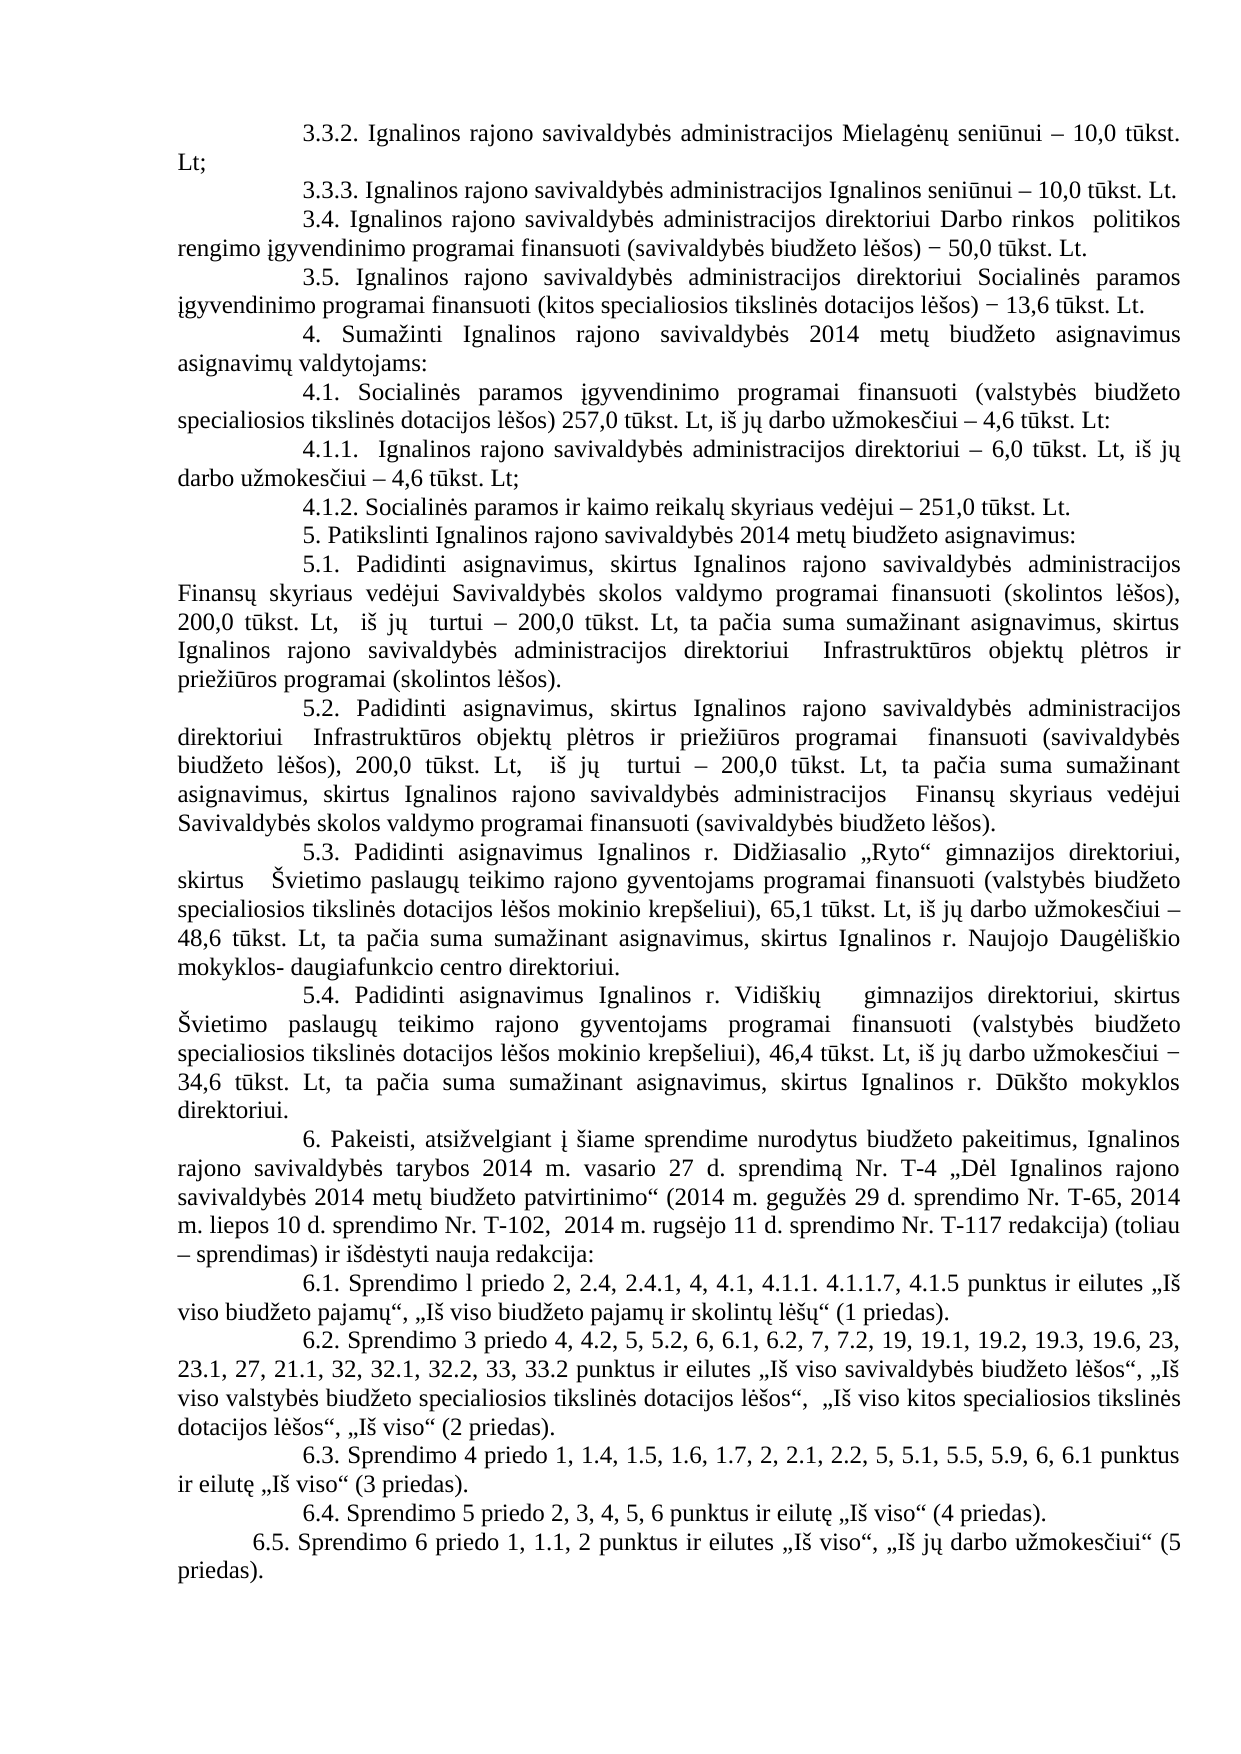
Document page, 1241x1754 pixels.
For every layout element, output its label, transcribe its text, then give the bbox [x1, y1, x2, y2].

text 5.2. Padidinti asignavimus, skirtus Ignalinos rajono savivaldybės administracijos direktoriui Infrastruktūros objektų plėtros ir priežiūros programai finansuoti (savivaldybės biudžeto lėšos), 200,0 tūkst. Lt, iš jų turtui – 200,0 tūkst. Lt, ta pačia suma sumažinant asignavimus, skirtus Ignalinos rajono savivaldybės administracijos Finansų skyriaus vedėjui Savivaldybės skolos valdymo programai finansuoti (savivaldybės biudžeto lėšos). [177, 693, 1181, 837]
text 6.4. Sprendimo 5 priedo 2, 3, 4, 5, 6 punktus ir eilutę „Iš viso“ (4 priedas). [177, 1498, 1181, 1527]
text 3.3.2. Ignalinos rajono savivaldybės administracijos Mielagėnų seniūnui – 10,0 tūkst. Lt; [177, 118, 1181, 176]
text 4.1.1. Ignalinos rajono savivaldybės administracijos direktoriui – 6,0 tūkst. Lt, iš jų darbo užmokesčiui – 4,6 tūkst. Lt; [177, 434, 1181, 492]
text 6.2. Sprendimo 3 priedo 4, 4.2, 5, 5.2, 6, 6.1, 6.2, 7, 7.2, 19, 19.1, 19.2, 19.3, 19.6, 23, 23.1, 27, 21.1, 32, 32.1, 32.2, 33, 33.2 punktus ir eilutes „Iš viso savivaldybės biudžeto lėšos“, „Iš viso valstybės biudžeto specialiosios tikslinės dotacijos lėšos“, „Iš viso kitos specialiosios tikslinės dotacijos lėšos“, „Iš viso“ (2 priedas). [177, 1326, 1181, 1441]
text 4.1.2. Socialinės paramos ir kaimo reikalų skyriaus vedėjui – 251,0 tūkst. Lt. [177, 492, 1181, 521]
text 5.4. Padidinti asignavimus Ignalinos r. Vidiškių gimnazijos direktoriui, skirtus Švietimo paslaugų teikimo rajono gyventojams programai finansuoti (valstybės biudžeto specialiosios tikslinės dotacijos lėšos mokinio krepšeliui), 46,4 tūkst. Lt, iš jų darbo užmokesčiui − 34,6 tūkst. Lt, ta pačia suma sumažinant asignavimus, skirtus Ignalinos r. Dūkšto mokyklos direktoriui. [177, 981, 1181, 1124]
text 3.3.3. Ignalinos rajono savivaldybės administracijos Ignalinos seniūnui – 10,0 tūkst. Lt. [177, 176, 1181, 204]
text 4.1. Socialinės paramos įgyvendinimo programai finansuoti (valstybės biudžeto specialiosios tikslinės dotacijos lėšos) 257,0 tūkst. Lt, iš jų darbo užmokesčiui – 4,6 tūkst. Lt: [177, 377, 1181, 434]
text 6.5. Sprendimo 6 priedo 1, 1.1, 2 punktus ir eilutes „Iš viso“, „Iš jų darbo užmokesčiui“ (5 priedas). [177, 1527, 1181, 1584]
text 5.1. Padidinti asignavimus, skirtus Ignalinos rajono savivaldybės administracijos Finansų skyriaus vedėjui Savivaldybės skolos valdymo programai finansuoti (skolintos lėšos), 200,0 tūkst. Lt, iš jų turtui – 200,0 tūkst. Lt, ta pačia suma sumažinant asignavimus, skirtus Ignalinos rajono savivaldybės administracijos direktoriui Infrastruktūros objektų plėtros ir priežiūros programai (skolintos lėšos). [177, 549, 1181, 693]
text 6.1. Sprendimo l priedo 2, 2.4, 2.4.1, 4, 4.1, 4.1.1. 4.1.1.7, 4.1.5 punktus ir eilutes „Iš viso biudžeto pajamų“, „Iš viso biudžeto pajamų ir skolintų lėšų“ (1 priedas). [177, 1268, 1181, 1326]
text 5.3. Padidinti asignavimus Ignalinos r. Didžiasalio „Ryto“ gimnazijos direktoriui, skirtus Švietimo paslaugų teikimo rajono gyventojams programai finansuoti (valstybės biudžeto specialiosios tikslinės dotacijos lėšos mokinio krepšeliui), 65,1 tūkst. Lt, iš jų darbo užmokesčiui – 48,6 tūkst. Lt, ta pačia suma sumažinant asignavimus, skirtus Ignalinos r. Naujojo Daugėliškio mokyklos- daugiafunkcio centro direktoriui. [177, 837, 1181, 981]
text 3.4. Ignalinos rajono savivaldybės administracijos direktoriui Darbo rinkos politikos rengimo įgyvendinimo programai finansuoti (savivaldybės biudžeto lėšos) − 50,0 tūkst. Lt. [177, 204, 1181, 262]
text 5. Patikslinti Ignalinos rajono savivaldybės 2014 metų biudžeto asignavimus: [177, 521, 1181, 549]
text 4. Sumažinti Ignalinos rajono savivaldybės 2014 metų biudžeto asignavimus asignavimų valdytojams: [177, 319, 1181, 377]
text 6. Pakeisti, atsižvelgiant į šiame sprendime nurodytus biudžeto pakeitimus, Ignalinos rajono savivaldybės tarybos 2014 m. vasario 27 d. sprendimą Nr. T-4 „Dėl Ignalinos rajono savivaldybės 2014 metų biudžeto patvirtinimo“ (2014 m. gegužės 29 d. sprendimo Nr. T-65, 2014 m. liepos 10 d. sprendimo Nr. T-102, 2014 m. rugsėjo 11 d. sprendimo Nr. T-117 redakcija) (toliau – sprendimas) ir išdėstyti nauja redakcija: [177, 1124, 1181, 1268]
text 6.3. Sprendimo 4 priedo 1, 1.4, 1.5, 1.6, 1.7, 2, 2.1, 2.2, 5, 5.1, 5.5, 5.9, 6, 6.1 punktus ir eilutę „Iš viso“ (3 priedas). [177, 1441, 1181, 1498]
text 3.5. Ignalinos rajono savivaldybės administracijos direktoriui Socialinės paramos įgyvendinimo programai finansuoti (kitos specialiosios tikslinės dotacijos lėšos) − 13,6 tūkst. Lt. [177, 262, 1181, 319]
